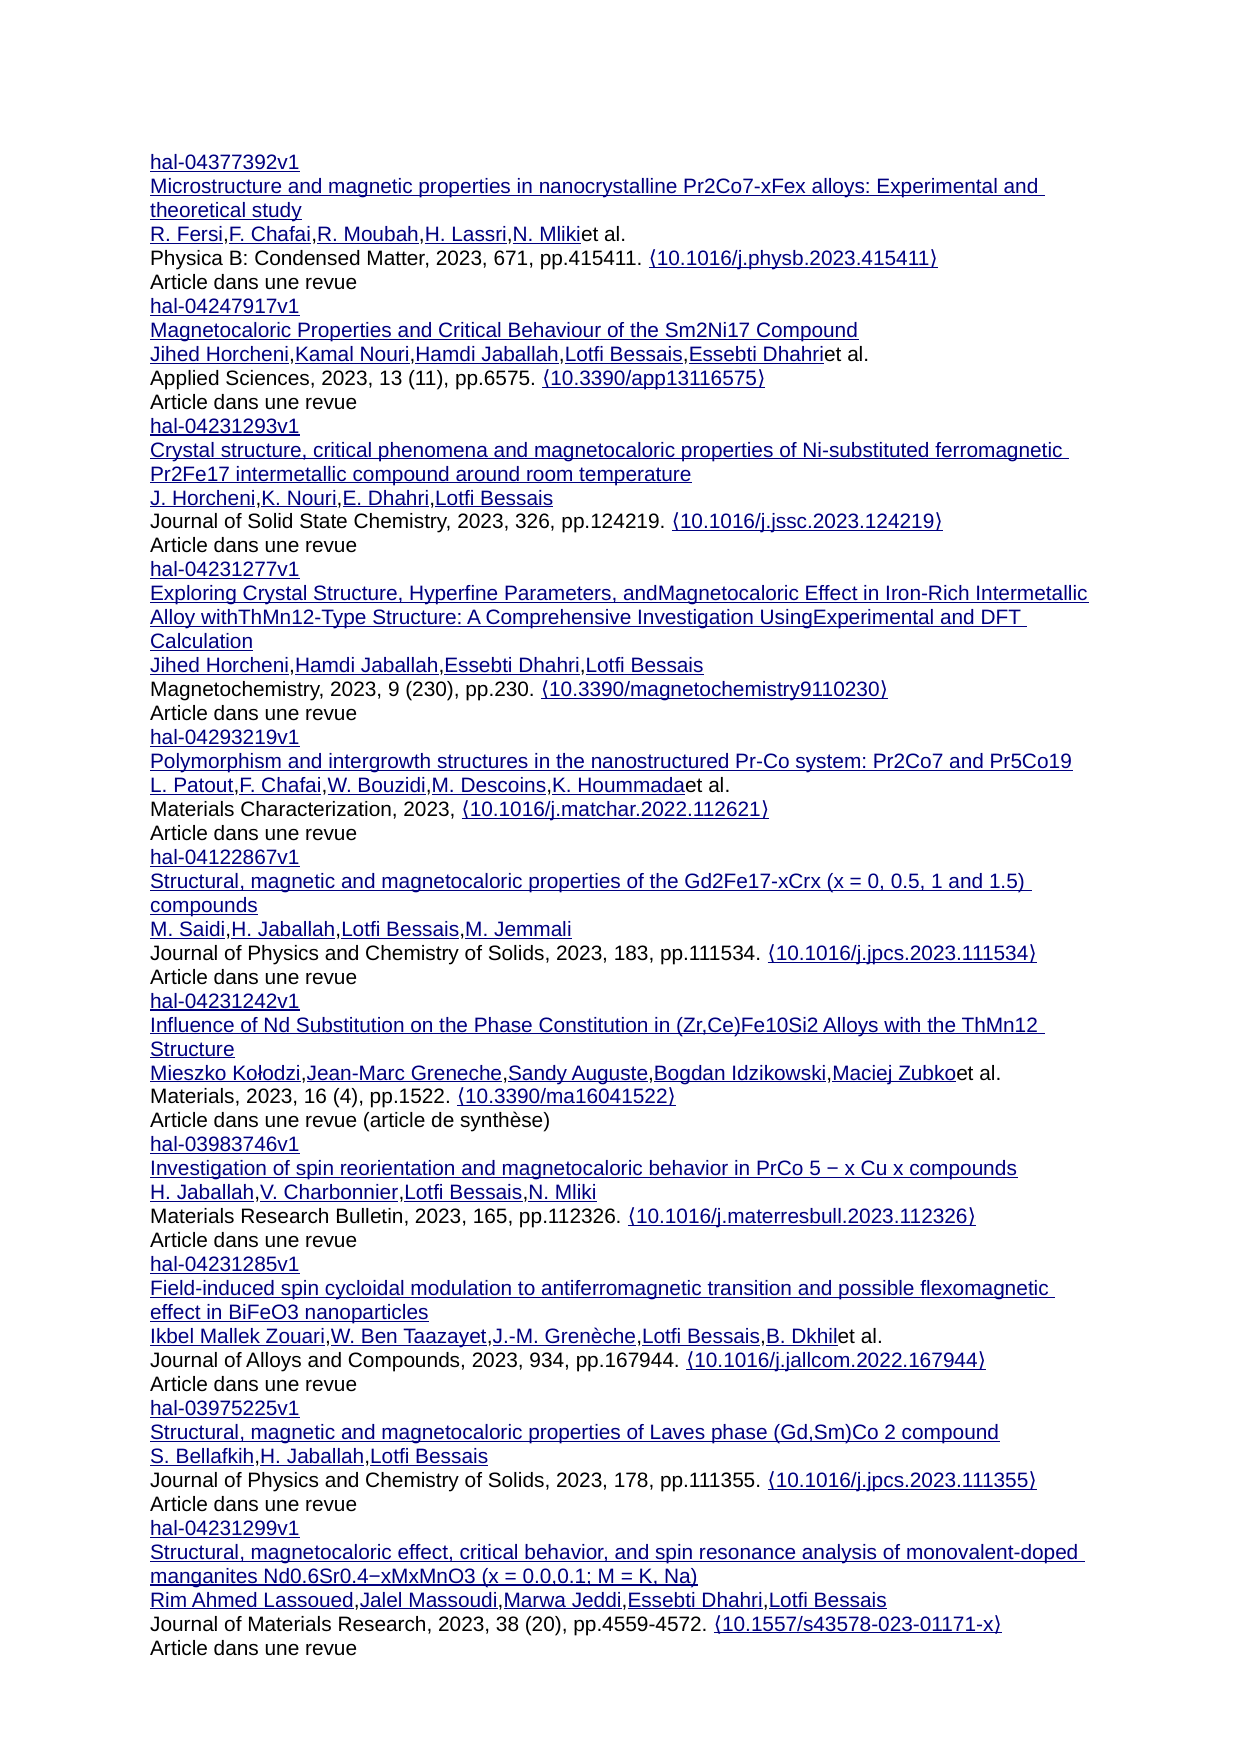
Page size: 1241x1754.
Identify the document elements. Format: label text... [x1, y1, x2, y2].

table_cell Structural, magnetic and magnetocaloric properties of the Gd2Fe17-xCrx (x = 0, 0.5, 1 and 1.5) compounds M. Saidi,H. Jaballah,Lotfi Bessais,M. Jemmali Journal of Physics and Chemistry of Solids, 2023, 183, pp.111534. ⟨10.1016/j.jpcs.2023.111534⟩ Article dans une revue hal-04231242v1 [150, 869, 1090, 1012]
table_cell Field-induced spin cycloidal modulation to antiferromagnetic transition and possible flexomagnetic effect in BiFeO3 nanoparticles Ikbel Mallek Zouari,W. Ben Taazayet,J.-M. Grenèche,Lotfi Bessais,B. Dkhilet al. Journal of Alloys and Compounds, 2023, 934, pp.167944. ⟨10.1016/j.jallcom.2022.167944⟩ Article dans une revue hal-03975225v1 [150, 1276, 1090, 1420]
table_cell Influence of Nd Substitution on the Phase Constitution in (Zr,Ce)Fe10Si2 Alloys with the ThMn12 Structure Mieszko Kołodzi,Jean-Marc Greneche,Sandy Auguste,Bogdan Idzikowski,Maciej Zubkoet al. Materials, 2023, 16 (4), pp.1522. ⟨10.3390/ma16041522⟩ Article dans une revue (article de synthèse) hal-03983746v1 [150, 1013, 1090, 1156]
table_cell Crystal structure, critical phenomena and magnetocaloric properties of Ni-substituted ferromagnetic Pr2Fe17 intermetallic compound around room temperature J. Horcheni,K. Nouri,E. Dhahri,Lotfi Bessais Journal of Solid State Chemistry, 2023, 326, pp.124219. ⟨10.1016/j.jssc.2023.124219⟩ Article dans une revue hal-04231277v1 [150, 438, 1090, 581]
table_cell Microstructure and magnetic properties in nanocrystalline Pr2Co7-xFex alloys: Experimental and theoretical study R. Fersi,F. Chafai,R. Moubah,H. Lassri,N. Mlikiet al. Physica B: Condensed Matter, 2023, 671, pp.415411. ⟨10.1016/j.physb.2023.415411⟩ Article dans une revue hal-04247917v1 [150, 174, 1090, 318]
table_cell Structural, magnetic and magnetocaloric properties of Laves phase (Gd,Sm)Co 2 compound S. Bellafkih,H. Jaballah,Lotfi Bessais Journal of Physics and Chemistry of Solids, 2023, 178, pp.111355. ⟨10.1016/j.jpcs.2023.111355⟩ Article dans une revue hal-04231299v1 [150, 1420, 1090, 1539]
table_cell Polymorphism and intergrowth structures in the nanostructured Pr-Co system: Pr2Co7 and Pr5Co19 L. Patout,F. Chafai,W. Bouzidi,M. Descoins,K. Hoummadaet al. Materials Characterization, 2023, ⟨10.1016/j.matchar.2022.112621⟩ Article dans une revue hal-04122867v1 [150, 749, 1090, 869]
table_cell hal-04377392v1 [150, 150, 1090, 174]
table_cell Investigation of spin reorientation and magnetocaloric behavior in PrCo 5 − x Cu x compounds H. Jaballah,V. Charbonnier,Lotfi Bessais,N. Mliki Materials Research Bulletin, 2023, 165, pp.112326. ⟨10.1016/j.materresbull.2023.112326⟩ Article dans une revue hal-04231285v1 [150, 1156, 1090, 1276]
table_cell Magnetocaloric Properties and Critical Behaviour of the Sm2Ni17 Compound Jihed Horcheni,Kamal Nouri,Hamdi Jaballah,Lotfi Bessais,Essebti Dhahriet al. Applied Sciences, 2023, 13 (11), pp.6575. ⟨10.3390/app13116575⟩ Article dans une revue hal-04231293v1 [150, 318, 1090, 437]
table_cell Exploring Crystal Structure, Hyperfine Parameters, andMagnetocaloric Effect in Iron-Rich Intermetallic Alloy withThMn12-Type Structure: A Comprehensive Investigation UsingExperimental and DFT Calculation Jihed Horcheni,Hamdi Jaballah,Essebti Dhahri,Lotfi Bessais Magnetochemistry, 2023, 9 (230), pp.230. ⟨10.3390/magnetochemistry9110230⟩ Article dans une revue hal-04293219v1 [150, 581, 1090, 749]
table_cell Structural, magnetocaloric effect, critical behavior, and spin resonance analysis of monovalent-doped manganites Nd0.6Sr0.4−xMxMnO3 (x = 0.0,0.1; M = K, Na) Rim Ahmed Lassoued,Jalel Massoudi,Marwa Jeddi,Essebti Dhahri,Lotfi Bessais Journal of Materials Research, 2023, 38 (20), pp.4559-4572. ⟨10.1557/s43578-023-01171-x⟩ Article dans une revue [150, 1540, 1090, 1659]
